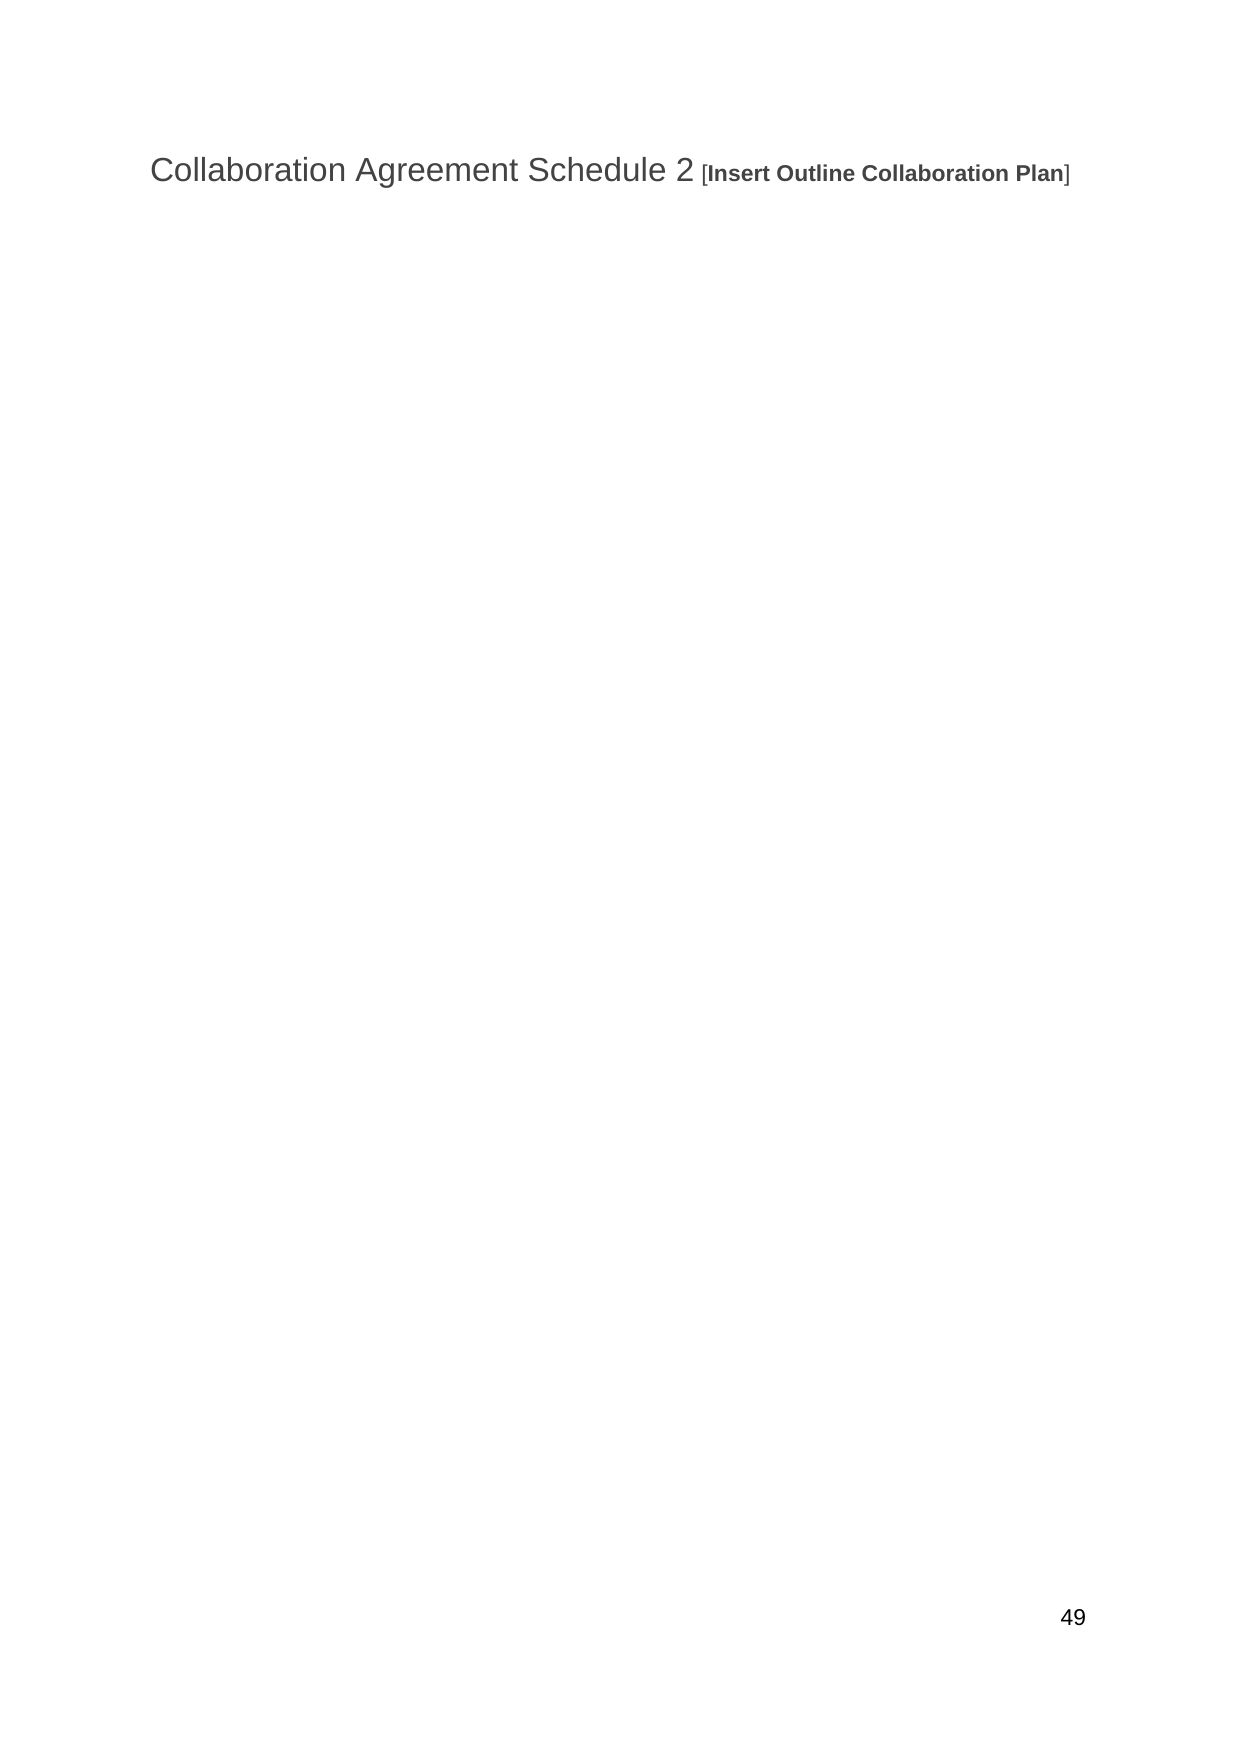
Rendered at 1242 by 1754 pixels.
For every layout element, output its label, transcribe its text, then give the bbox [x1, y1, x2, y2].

subtitle Collaboration Agreement Schedule 2 [Insert Outline Collaboration Plan] [150, 150, 1092, 188]
